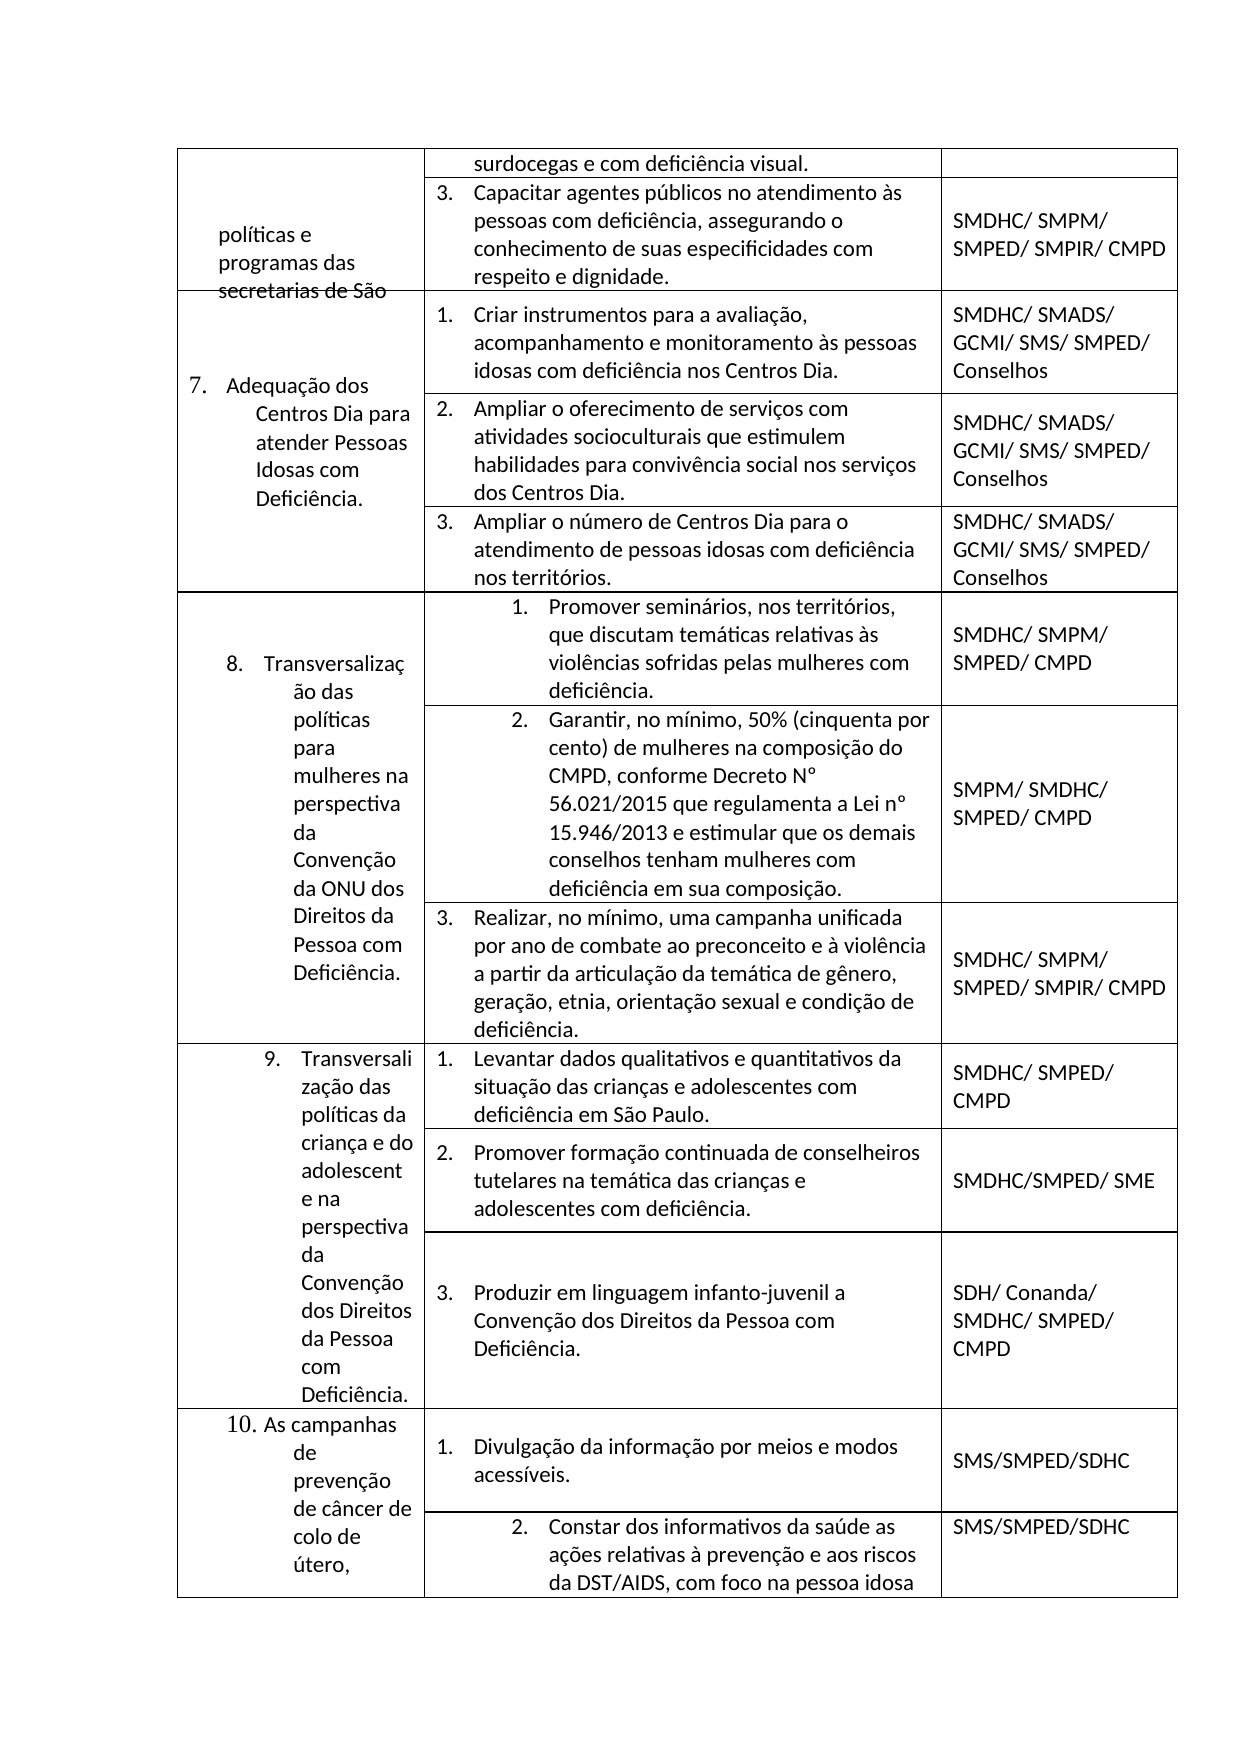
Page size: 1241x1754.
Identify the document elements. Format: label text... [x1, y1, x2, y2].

table_cell SMDHC/ SMPM/ SMPED/ SMPIR/ CMPD [942, 903, 1177, 1043]
table_cell SMDHC/ SMPM/ SMPED/ SMPIR/ CMPD [942, 178, 1177, 290]
table_cell Levantar dados qualitativos e quantitativos da situação das crianças e adolescentes com deficiência em São Paulo. [425, 1044, 941, 1128]
table_cell surdocegas e com deficiência visual. [425, 149, 941, 177]
table_cell Promover formação continuada de conselheiros tutelares na temática das crianças e adolescentes com deficiência. [425, 1129, 941, 1231]
table_cell Transversalização das políticas para mulheres na perspectiva da Convenção da ONU dos Direitos da Pessoa com Deficiência. [178, 593, 424, 1043]
table_cell Constar dos informativos da saúde as ações relativas à prevenção e aos riscos da DST/AIDS, com foco na pessoa idosa [425, 1513, 941, 1597]
table_cell Produzir em linguagem infanto-juvenil a Convenção dos Direitos da Pessoa com Deficiência. [425, 1233, 941, 1408]
table_cell SMDHC/ SMPM/ SMPED/ CMPD [942, 593, 1177, 704]
table_cell SMDHC/ SMPED/ CMPD [942, 1044, 1177, 1128]
table_cell Criar instrumentos para a avaliação, acompanhamento e monitoramento às pessoas idosas com deficiência nos Centros Dia. [425, 291, 941, 393]
table_cell SMDHC/ SMADS/ GCMI/ SMS/ SMPED/ Conselhos [942, 394, 1177, 506]
table_cell As campanhas de prevenção de câncer de colo de útero, câncer de próstata, testes de HIV, prevenção de DST/AIDS devem também ser direcionadas às pessoas idosas, pessoas com deficiência e LGBT. [178, 1409, 424, 1597]
table_cell Adequação dos Centros Dia para atender Pessoas Idosas com Deficiência. [178, 291, 424, 591]
table_cell SMS/SMPED/SDHC [942, 1513, 1177, 1597]
table_cell Ampliar o número de Centros Dia para o atendimento de pessoas idosas com deficiência nos territórios. [425, 507, 941, 591]
table_cell Divulgação da informação por meios e modos acessíveis. [425, 1409, 941, 1511]
table_cell Ampliar o oferecimento de serviços com atividades socioculturais que estimulem habilidades para convivência social nos serviços dos Centros Dia. [425, 394, 941, 506]
table_cell Realizar, no mínimo, uma campanha unificada por ano de combate ao preconceito e à violência a partir da articulação da temática de gênero, geração, etnia, orientação sexual e condição de deficiência. [425, 903, 941, 1043]
table_cell Capacitar agentes públicos no atendimento às pessoas com deficiência, assegurando o conhecimento de suas especificidades com respeito e dignidade. [425, 178, 941, 290]
table_cell Transversalização das políticas da criança e do adolescente na perspectiva da Convenção dos Direitos da Pessoa com Deficiência. [178, 1044, 424, 1408]
table_cell SDH/ Conanda/ SMDHC/ SMPED/ CMPD [942, 1233, 1177, 1408]
table_cell Garantir, no mínimo, 50% (cinquenta por cento) de mulheres na composição do CMPD, conforme Decreto Nº 56.021/2015 que regulamenta a Lei nº 15.946/2013 e estimular que os demais conselhos tenham mulheres com deficiência em sua composição. [425, 706, 941, 902]
table_cell SMDHC/ SMADS/ GCMI/ SMS/ SMPED/ Conselhos [942, 291, 1177, 393]
table_cell 6. Pressupostos e fundamentos para combater estereótipos, preconceitos e práticas nocivas em relação a pessoas com deficiência, inclusive aqueles relacionados a sexo e idade, em todas as áreas da vida, nas políticas e programas das secretarias de São Paulo. [178, 149, 424, 290]
table_cell Promover seminários, nos territórios, que discutam temáticas relativas às violências sofridas pelas mulheres com deficiência. [425, 593, 941, 704]
table_cell SMDHC/SMPED/ SME [942, 1129, 1177, 1231]
table_cell SMPM/ SMDHC/ SMPED/ CMPD [942, 706, 1177, 902]
table_cell [942, 149, 1177, 177]
table_cell SMDHC/ SMADS/ GCMI/ SMS/ SMPED/ Conselhos [942, 507, 1177, 591]
table_cell SMS/SMPED/SDHC [942, 1409, 1177, 1511]
